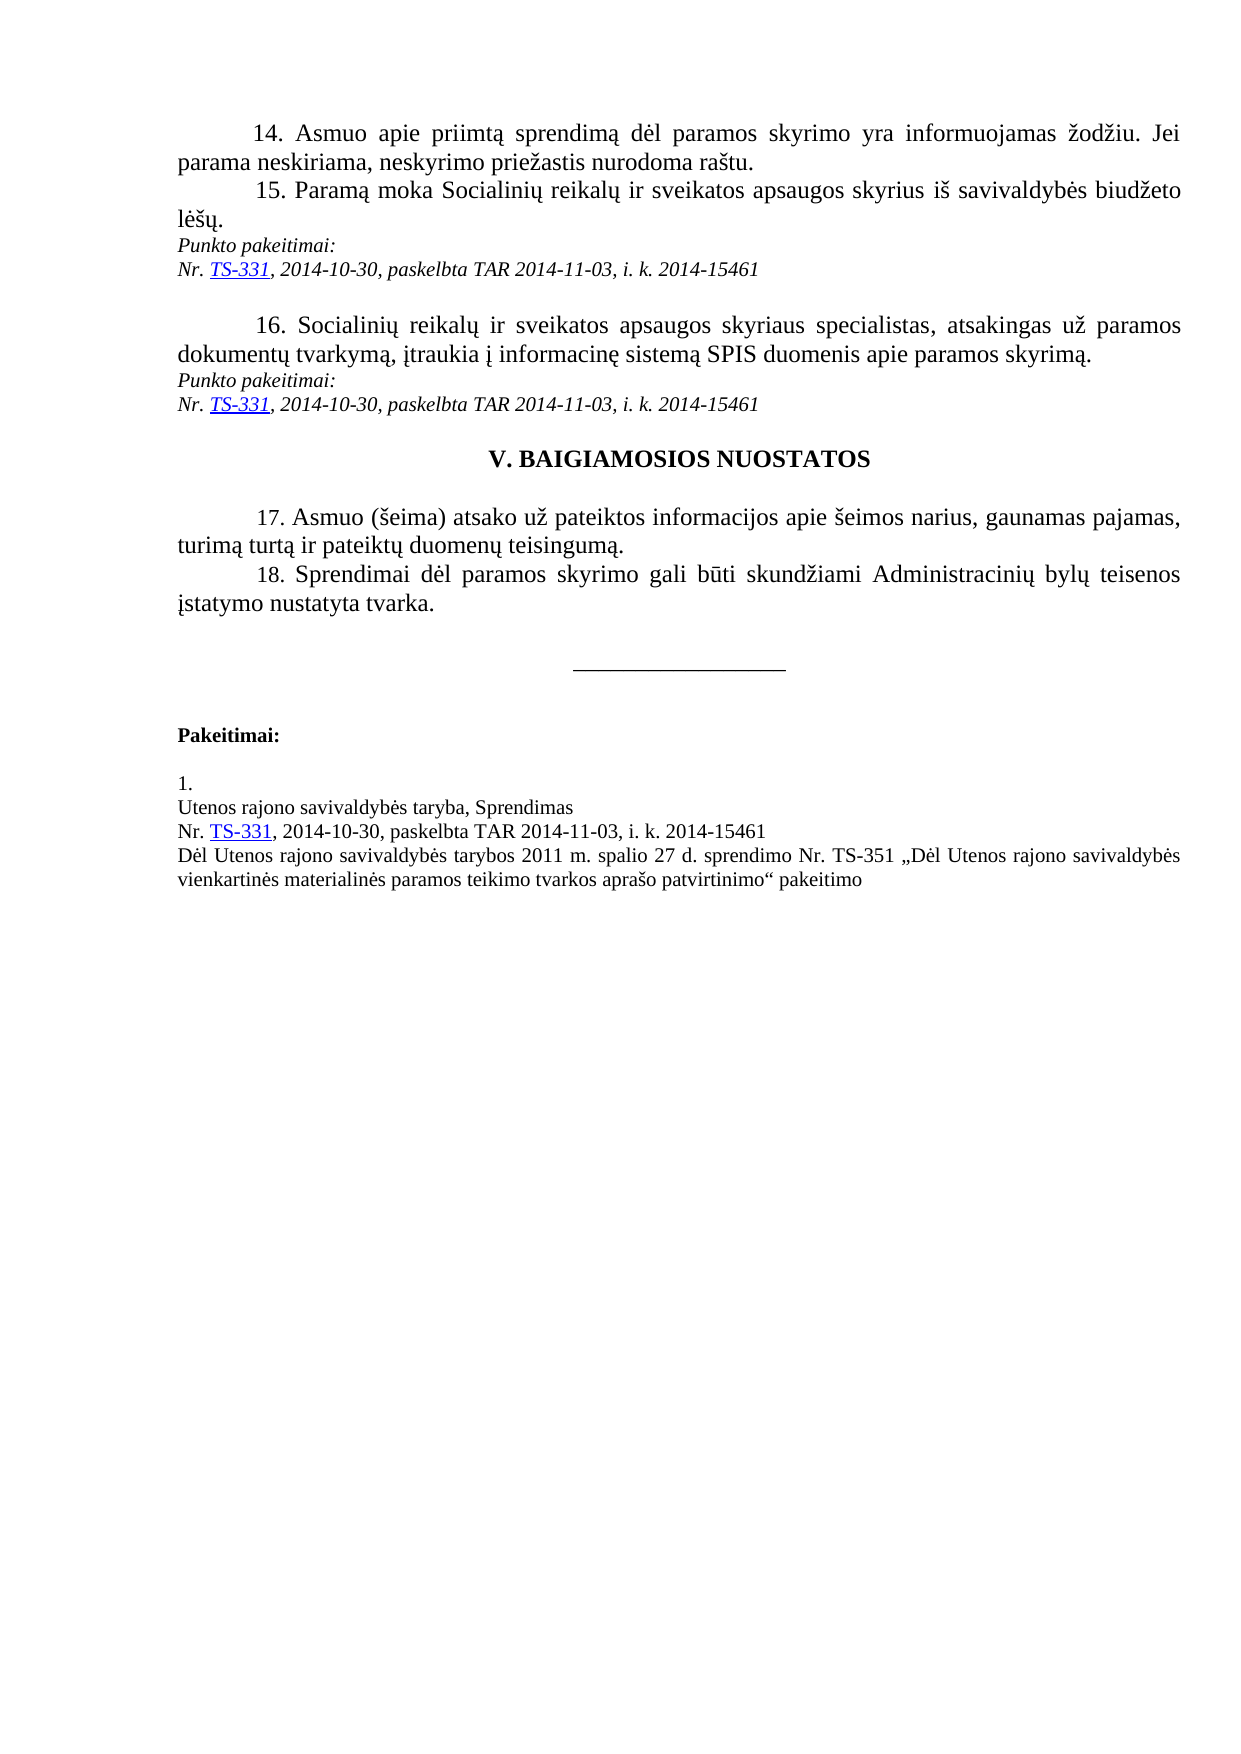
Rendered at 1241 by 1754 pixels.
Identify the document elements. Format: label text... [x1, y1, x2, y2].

text Punkto pakeitimai: [177, 367, 1181, 392]
text Dėl Utenos rajono savivaldybės tarybos 2011 m. spalio 27 d. sprendimo Nr. TS-351 „Dėl Utenos rajono savivaldybės vienkartinės materialinės paramos teikimo tvarkos aprašo patvirtinimo“ pakeitimo [177, 843, 1181, 891]
text Nr. TS-331, 2014-10-30, paskelbta TAR 2014-11-03, i. k. 2014-15461 [177, 257, 1181, 281]
text Utenos rajono savivaldybės taryba, Sprendimas [177, 795, 1181, 819]
text Pakeitimai: [177, 722, 1181, 747]
text Nr. TS-331, 2014-10-30, paskelbta TAR 2014-11-03, i. k. 2014-15461 [177, 392, 1181, 416]
text _________________ [177, 646, 1181, 674]
text Punkto pakeitimai: [177, 233, 1181, 257]
text 14. Asmuo apie priimtą sprendimą dėl paramos skyrimo yra informuojamas žodžiu. Jei parama neskiriama, neskyrimo priežastis nurodoma raštu. [177, 118, 1181, 176]
text 17. Asmuo (šeima) atsako už pateiktos informacijos apie šeimos narius, gaunamas pajamas, turimą turtą ir pateiktų duomenų teisingumą. [177, 502, 1181, 559]
text Nr. TS-331, 2014-10-30, paskelbta TAR 2014-11-03, i. k. 2014-15461 [177, 819, 1181, 843]
text 1. [177, 771, 1181, 795]
text 16. Socialinių reikalų ir sveikatos apsaugos skyriaus specialistas, atsakingas už paramos dokumentų tvarkymą, įtraukia į informacinę sistemą SPIS duomenis apie paramos skyrimą. [177, 310, 1181, 367]
text 15. Paramą moka Socialinių reikalų ir sveikatos apsaugos skyrius iš savivaldybės biudžeto lėšų. [177, 176, 1181, 233]
text V. BAIGIAMOSIOS NUOSTATOS [177, 444, 1181, 473]
text 18. Sprendimai dėl paramos skyrimo gali būti skundžiami Administracinių bylų teisenos įstatymo nustatyta tvarka. [177, 559, 1181, 617]
